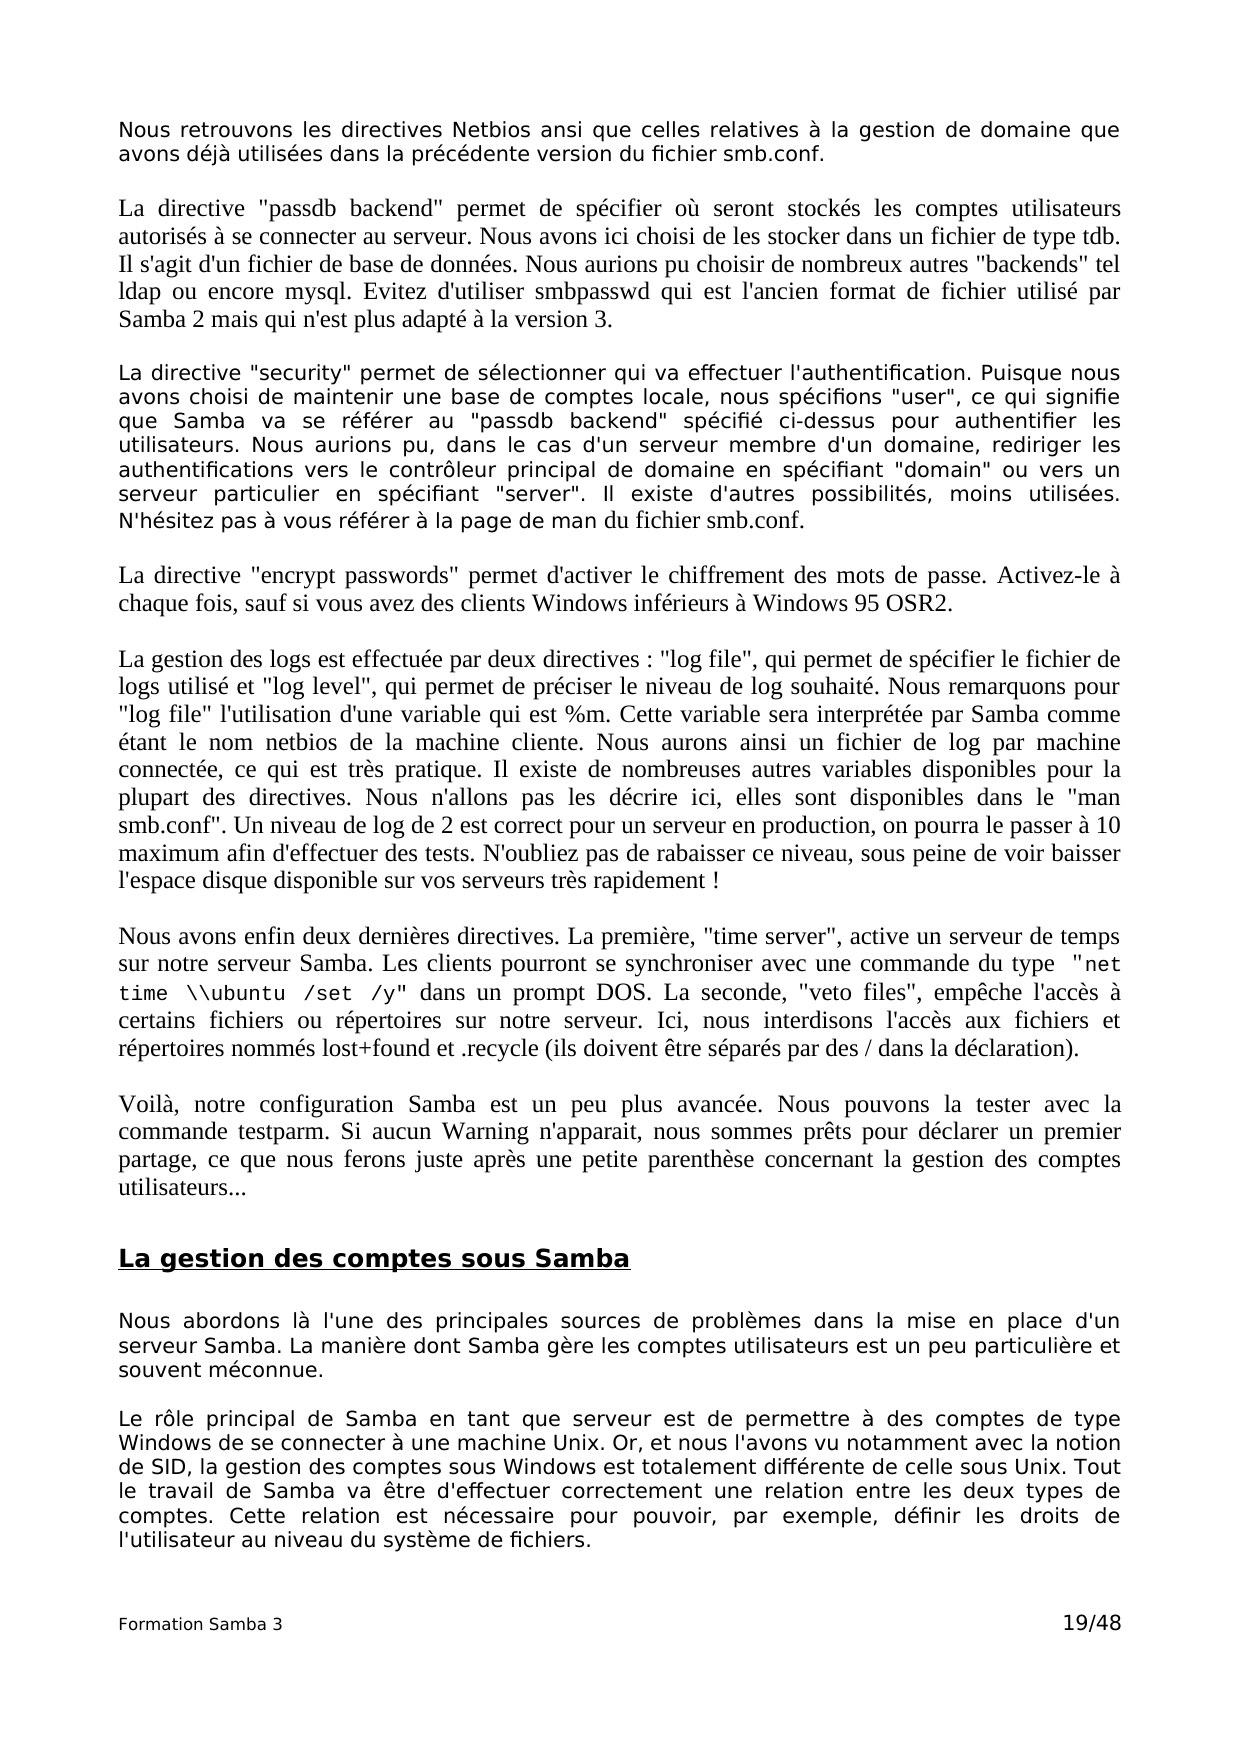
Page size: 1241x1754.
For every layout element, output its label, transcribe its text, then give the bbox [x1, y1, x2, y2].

text Nous retrouvons les directives Netbios ansi que celles relatives à la gestion de domaine que avons déjà utilisées dans la précédente version du fichier smb.conf. [118, 118, 1122, 167]
text La directive "encrypt passwords" permet d'activer le chiffrement des mots de passe. Activez-le à chaque fois, sauf si vous avez des clients Windows inférieurs à Windows 95 OSR2. [118, 562, 1122, 617]
text Nous avons enfin deux dernières directives. La première, "time server", active un serveur de temps sur notre serveur Samba. Les clients pourront se synchroniser avec une commande du type "net time \\ubuntu /set /y" dans un prompt DOS. La seconde, "veto files", empêche l'accès à certains fichiers ou répertoires sur notre serveur. Ici, nous interdisons l'accès aux fichiers et répertoires nommés lost+found et .recycle (ils doivent être séparés par des / dans la déclaration). [118, 922, 1122, 1062]
text Le rôle principal de Samba en tant que serveur est de permettre à des comptes de type Windows de se connecter à une machine Unix. Or, et nous l'avons vu notamment avec la notion de SID, la gestion des comptes sous Windows est totalement différente de celle sous Unix. Tout le travail de Samba va être d'effectuer correctement une relation entre les deux types de comptes. Cette relation est nécessaire pour pouvoir, par exemple, définir les droits de l'utilisateur au niveau du système de fichiers. [118, 1407, 1122, 1552]
subtitle La gestion des comptes sous Samba [118, 1244, 1122, 1273]
text Voilà, notre configuration Samba est un peu plus avancée. Nous pouvons la tester avec la commande testparm. Si aucun Warning n'apparait, nous sommes prêts pour déclarer un premier partage, ce que nous ferons juste après une petite parenthèse concernant la gestion des comptes utilisateurs... [118, 1090, 1122, 1201]
text La directive "passdb backend" permet de spécifier où seront stockés les comptes utilisateurs autorisés à se connecter au serveur. Nous avons ici choisi de les stocker dans un fichier de type tdb. Il s'agit d'un fichier de base de données. Nous aurions pu choisir de nombreux autres "backends" tel ldap ou encore mysql. Evitez d'utiliser smbpasswd qui est l'ancien format de fichier utilisé par Samba 2 mais qui n'est plus adapté à la version 3. [118, 194, 1122, 333]
text La directive "security" permet de sélectionner qui va effectuer l'authentification. Puisque nous avons choisi de maintenir une base de comptes locale, nous spécifions "user", ce qui signifie que Samba va se référer au "passdb backend" spécifié ci-dessus pour authentifier les utilisateurs. Nous aurions pu, dans le cas d'un serveur membre d'un domaine, rediriger les authentifications vers le contrôleur principal de domaine en spécifiant "domain" ou vers un serveur particulier en spécifiant "server". Il existe d'autres possibilités, moins utilisées. N'hésitez pas à vous référer à la page de man du fichier smb.conf. [118, 361, 1122, 534]
text Nous abordons là l'une des principales sources de problèmes dans la mise en place d'un serveur Samba. La manière dont Samba gère les comptes utilisateurs est un peu particulière et souvent méconnue. [118, 1310, 1122, 1382]
text La gestion des logs est effectuée par deux directives : "log file", qui permet de spécifier le fichier de logs utilisé et "log level", qui permet de préciser le niveau de log souhaité. Nous remarquons pour "log file" l'utilisation d'une variable qui est %m. Cette variable sera interprétée par Samba comme étant le nom netbios de la machine cliente. Nous aurons ainsi un fichier de log par machine connectée, ce qui est très pratique. Il existe de nombreuses autres variables disponibles pour la plupart des directives. Nous n'allons pas les décrire ici, elles sont disponibles dans le "man smb.conf". Un niveau de log de 2 est correct pour un serveur en production, on pourra le passer à 10 maximum afin d'effectuer des tests. N'oubliez pas de rabaisser ce niveau, sous peine de voir baisser l'espace disque disponible sur vos serveurs très rapidement ! [118, 645, 1122, 894]
